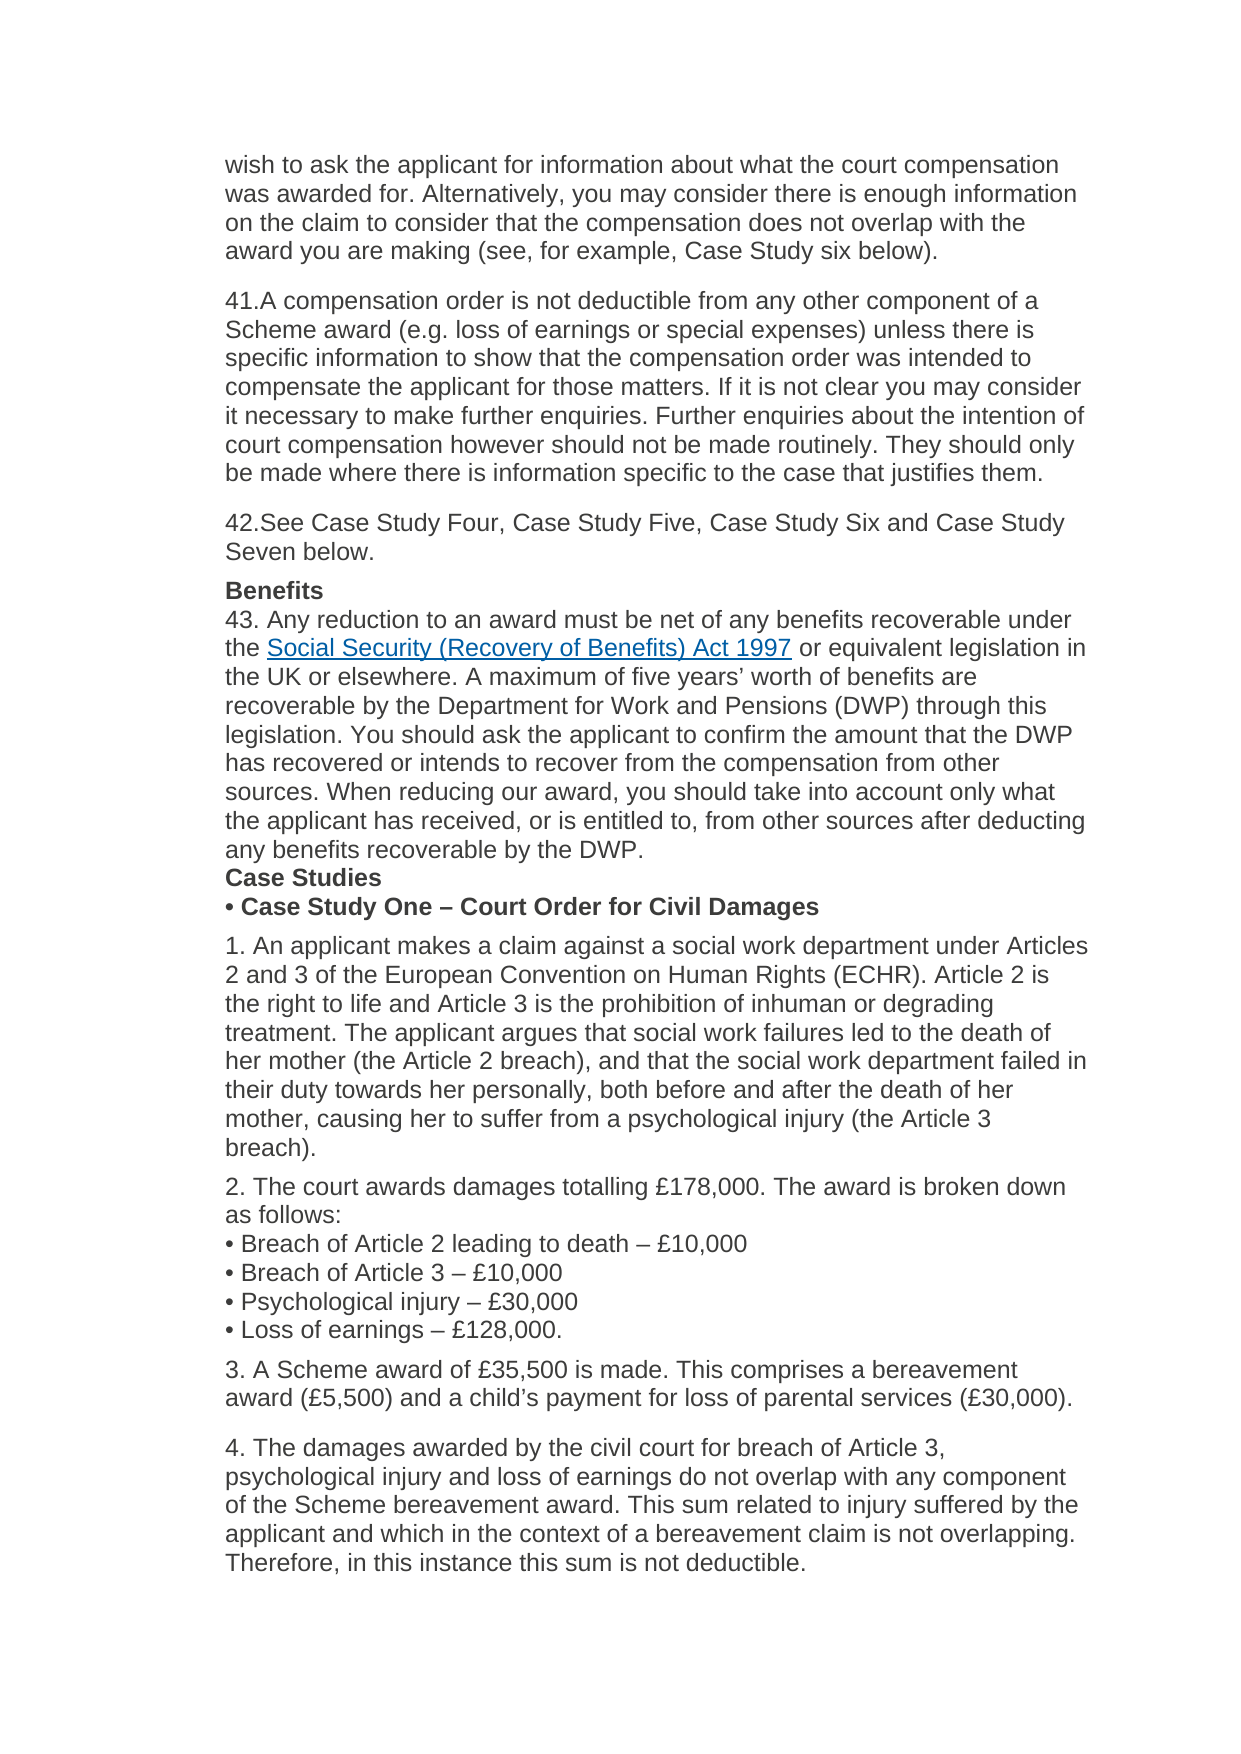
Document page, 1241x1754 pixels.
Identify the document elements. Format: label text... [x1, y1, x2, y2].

text 4. The damages awarded by the civil court for breach of Article 3, psychological injury and loss of earnings do not overlap with any component of the Scheme bereavement award. This sum related to injury suffered by the applicant and which in the context of a bereavement claim is not overlapping. Therefore, in this instance this sum is not deductible. [225, 1433, 1090, 1577]
text wish to ask the applicant for information about what the court compensation was awarded for. Alternatively, you may consider there is enough information on the claim to consider that the compensation does not overlap with the award you are making (see, for example, Case Study six below). [225, 150, 1090, 265]
text 41.A compensation order is not deductible from any other component of a Scheme award (e.g. loss of earnings or special expenses) unless there is specific information to show that the compensation order was intended to compensate the applicant for those matters. If it is not clear you may consider it necessary to make further enquiries. Further enquiries about the intention of court compensation however should not be made routinely. They should only be made where there is information specific to the case that justifies them. [225, 286, 1090, 487]
text Case Studies [225, 863, 1090, 892]
text 2. The court awards damages totalling £178,000. The award is broken down as follows: • Breach of Article 2 leading to death – £10,000 • Breach of Article 3 – £10,000 • Psychological injury – £30,000 • Loss of earnings – £128,000. [225, 1172, 1090, 1344]
text Benefits [225, 576, 1090, 604]
text • Case Study One – Court Order for Civil Damages [225, 892, 1090, 921]
text 43. Any reduction to an award must be net of any benefits recoverable under the Social Security (Recovery of Benefits) Act 1997 or equivalent legislation in the UK or elsewhere. A maximum of five years’ worth of benefits are recoverable by the Department for Work and Pensions (DWP) through this legislation. You should ask the applicant to confirm the amount that the DWP has recovered or intends to recover from the compensation from other sources. When reducing our award, you should take into account only what the applicant has received, or is entitled to, from other sources after deducting any benefits recoverable by the DWP. [225, 604, 1090, 863]
text 1. An applicant makes a claim against a social work department under Articles 2 and 3 of the European Convention on Human Rights (ECHR). Article 2 is the right to life and Article 3 is the prohibition of inhuman or degrading treatment. The applicant argues that social work failures led to the death of her mother (the Article 2 breach), and that the social work department failed in their duty towards her personally, both before and after the death of her mother, causing her to suffer from a psychological injury (the Article 3 breach). [225, 931, 1090, 1161]
text 42.See Case Study Four, Case Study Five, Case Study Six and Case Study Seven below. [225, 508, 1090, 565]
text 3. A Scheme award of £35,500 is made. This comprises a bereavement award (£5,500) and a child’s payment for loss of parental services (£30,000). [225, 1354, 1090, 1412]
